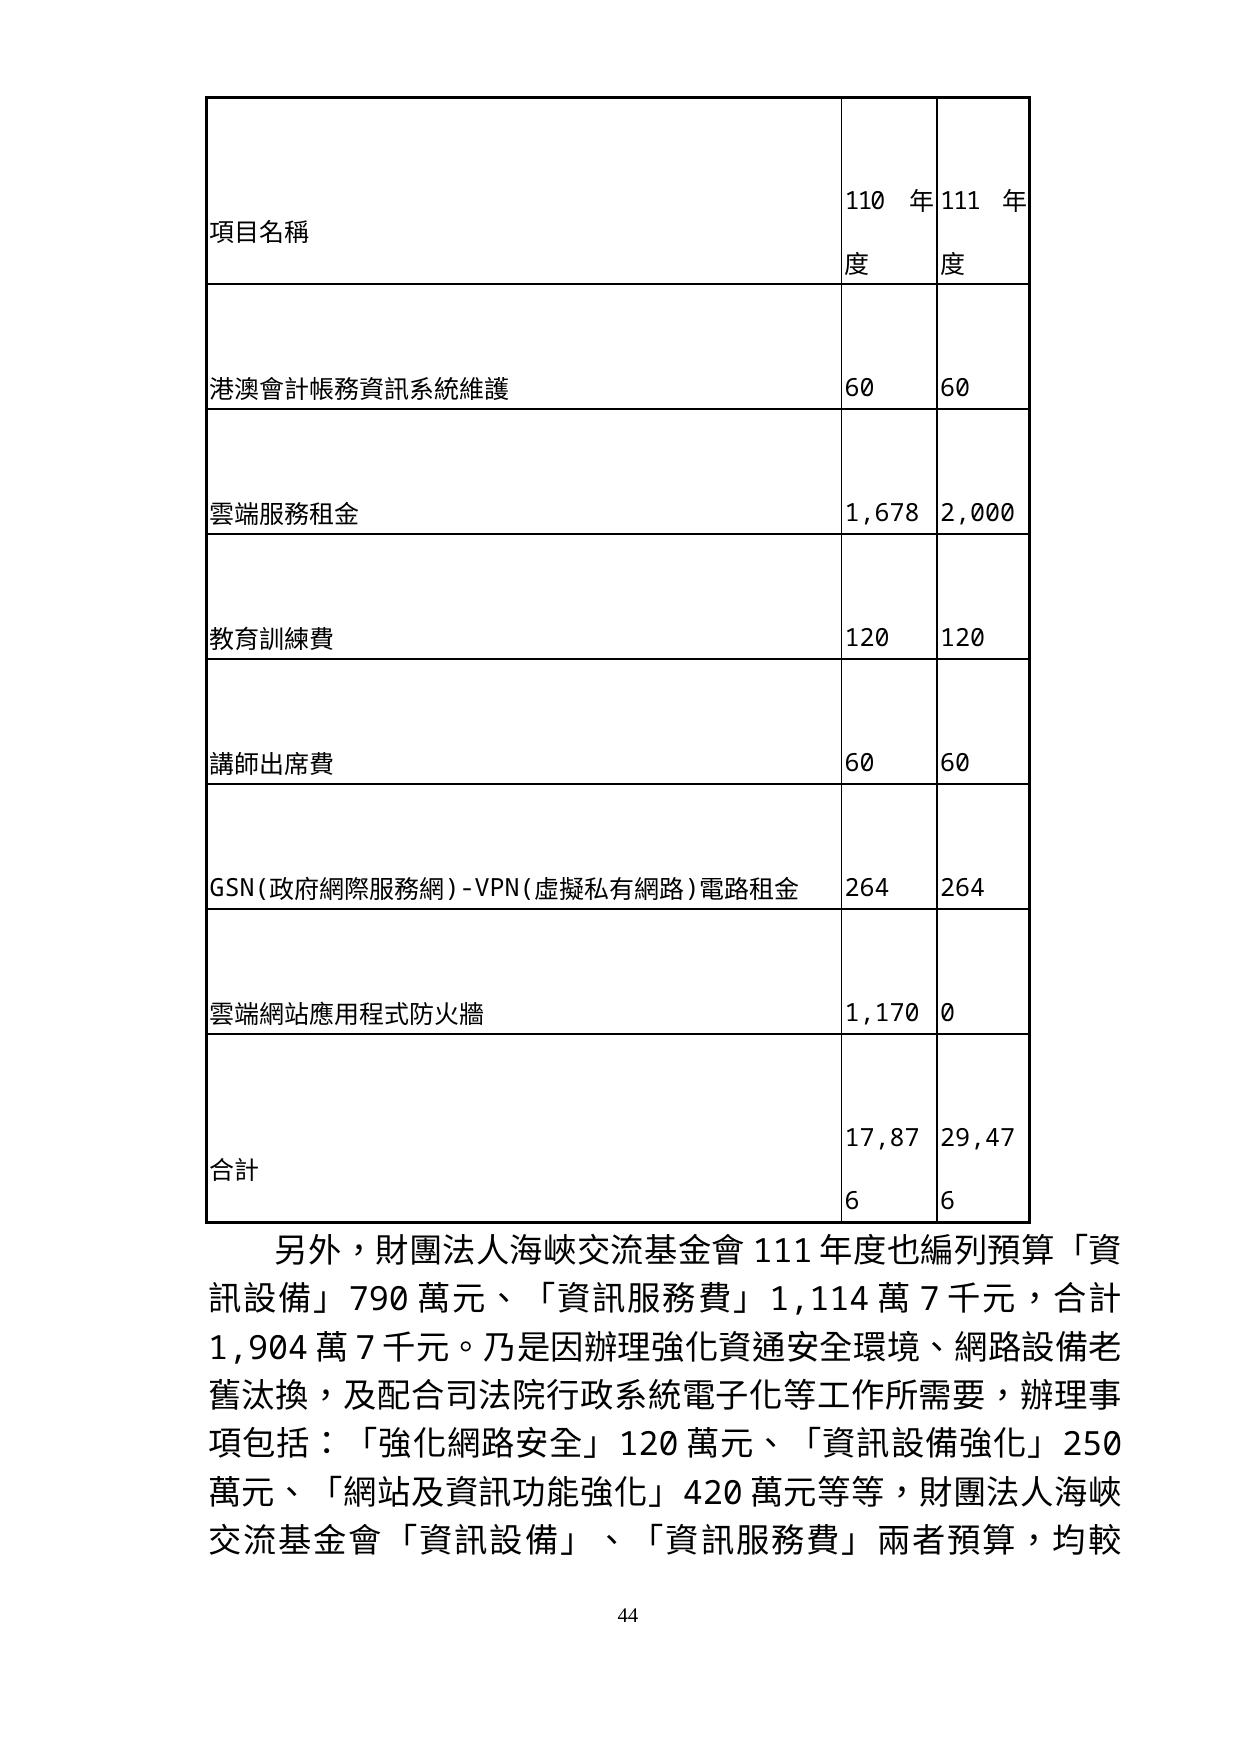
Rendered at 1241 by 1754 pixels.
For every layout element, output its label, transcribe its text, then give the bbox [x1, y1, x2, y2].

table_cell 29,476 [938, 1035, 1028, 1221]
table_cell 60 [842, 660, 936, 783]
table_header 111年度 [938, 99, 1028, 283]
table_cell 2,000 [938, 410, 1028, 533]
table_cell 教育訓練費 [208, 535, 841, 658]
table_cell 60 [842, 285, 936, 408]
table_cell 120 [938, 535, 1028, 658]
table_cell 60 [938, 285, 1028, 408]
table_cell 1,678 [842, 410, 936, 533]
table_cell GSN(政府網際服務網)-VPN(虛擬私有網路)電路租金 [208, 785, 841, 908]
table_cell 0 [938, 910, 1028, 1033]
table_cell 264 [938, 785, 1028, 908]
table_header 項目名稱 [208, 99, 841, 283]
table_cell 17,876 [842, 1035, 936, 1221]
table_cell 120 [842, 535, 936, 658]
table_cell 合計 [208, 1035, 841, 1221]
text 另外，財團法人海峽交流基金會111年度也編列預算「資訊設備」790萬元、「資訊服務費」1,114萬7千元，合計1,904萬7千元。乃是因辦理強化資通安全環境、網路設備老舊汰換，及配合司法院行政系統電子化等工作所需要，辦理事項包括：「強化網路安全」120萬元、「資訊設備強化」250萬元、「網站及資訊功能強化」420萬元等等，財團法人海峽交流基金會「資訊設備」、「資訊服務費」兩者預算，均較 [208, 1224, 1122, 1562]
table_cell 雲端服務租金 [208, 410, 841, 533]
table_cell 60 [938, 660, 1028, 783]
table_cell 港澳會計帳務資訊系統維護 [208, 285, 841, 408]
table_cell 264 [842, 785, 936, 908]
table_cell 講師出席費 [208, 660, 841, 783]
table_header 110年度 [842, 99, 936, 283]
table_cell 雲端網站應用程式防火牆 [208, 910, 841, 1033]
table_cell 1,170 [842, 910, 936, 1033]
